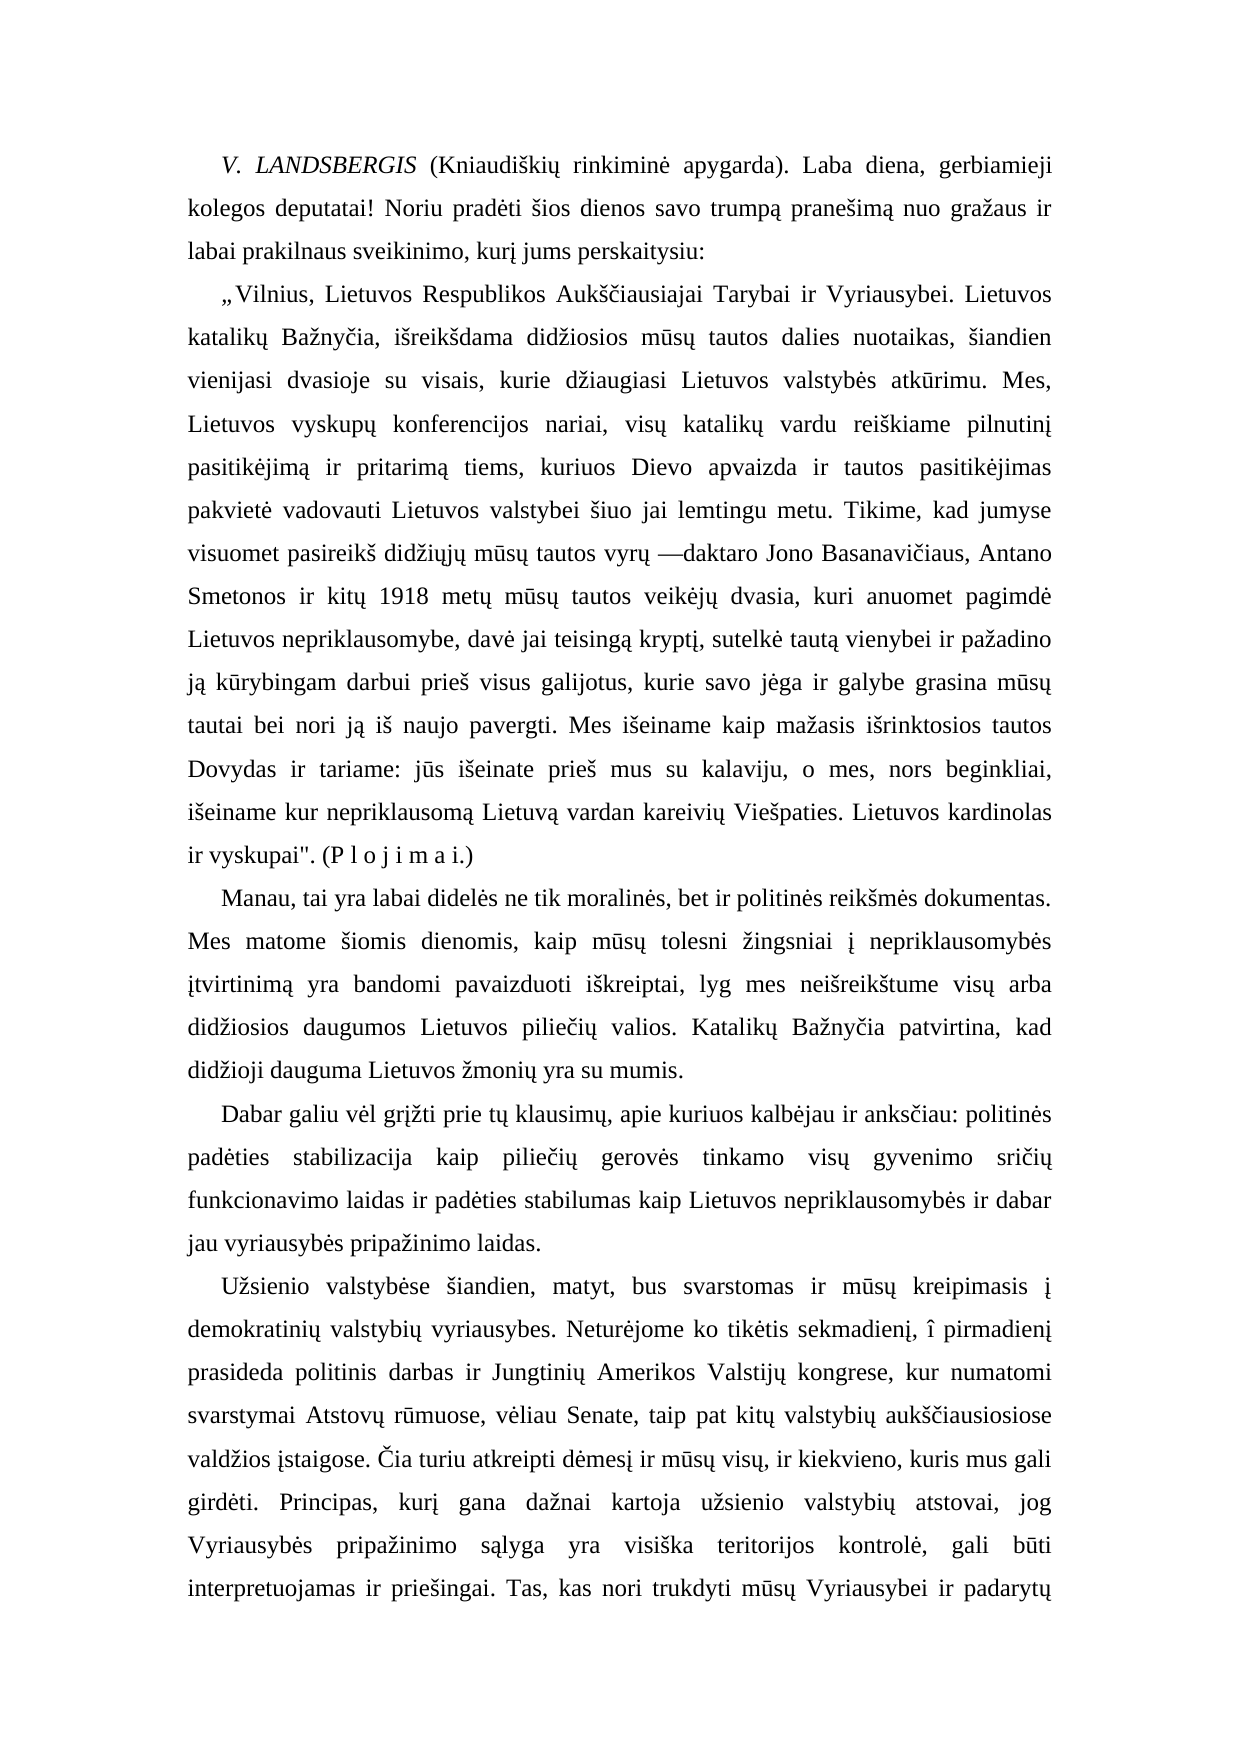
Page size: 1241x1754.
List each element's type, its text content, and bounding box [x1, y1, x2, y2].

text Manau, tai yra labai didelės ne tik moralinės, bet ir politinės reikšmės dokumentas. Mes matome šiomis dienomis, kaip mūsų tolesni žingsniai į nepriklausomybės įtvirtinimą yra bandomi pavaizduoti iškreiptai, lyg mes neišreikštume visų arba didžiosios daugumos Lietuvos piliečių valios. Katalikų Bažnyčia patvirtina, kad didžioji dauguma Lietuvos žmonių yra su mumis. [187, 883, 1053, 1084]
text Užsienio valstybėse šiandien, matyt, bus svarstomas ir mūsų kreipimasis į demokratinių valstybių vyriausybes. Neturėjome ko tikėtis sekmadienį, î pirmadienį prasideda politinis darbas ir Jungtinių Amerikos Valstijų kongrese, kur numatomi svarstymai Atstovų rūmuose, vėliau Senate, taip pat kitų valstybių aukščiausiosiose valdžios įstaigose. Čia turiu atkreipti dėmesį ir mūsų visų, ir kiekvieno, kuris mus gali girdėti. Principas, kurį gana dažnai kartoja užsienio valstybių atstovai, jog Vyriausybės pripažinimo sąlyga yra visiška teritorijos kontrolė, gali būti interpretuojamas ir priešingai. Tas, kas nori trukdyti mūsų Vyriausybei ir padarytų [187, 1271, 1053, 1602]
text Dabar galiu vėl grįžti prie tų klausimų, apie kuriuos kalbėjau ir anksčiau: politinės padėties stabilizacija kaip piliečių gerovės tinkamo visų gyvenimo sričių funkcionavimo laidas ir padėties stabilumas kaip Lietuvos nepriklausomybės ir dabar jau vyriausybės pripažinimo laidas. [187, 1099, 1053, 1257]
text „Vilnius, Lietuvos Respublikos Aukščiausiajai Tarybai ir Vyriausybei. Lietuvos katalikų Bažnyčia, išreikšdama didžiosios mūsų tautos dalies nuotaikas, šiandien vienijasi dvasioje su visais, kurie džiaugiasi Lietuvos valstybės atkūrimu. Mes, Lietuvos vyskupų konferencijos nariai, visų katalikų vardu reiškiame pilnutinį pasitikėjimą ir pritarimą tiems, kuriuos Dievo apvaizda ir tautos pasitikėjimas pakvietė vadovauti Lietuvos valstybei šiuo jai lemtingu metu. Tikime, kad jumyse visuomet pasireikš didžiųjų mūsų tautos vyrų —daktaro Jono Basanavičiaus, Antano Smetonos ir kitų 1918 metų mūsų tautos veikėjų dvasia, kuri anuomet pagimdė Lietuvos nepriklausomybe, davė jai teisingą kryptį, sutelkė tautą vienybei ir pažadino ją kūrybingam darbui prieš visus galijotus, kurie savo jėga ir galybe grasina mūsų tautai bei nori ją iš naujo pavergti. Mes išeiname kaip mažasis išrinktosios tautos Dovydas ir tariame: jūs išeinate prieš mus su kalaviju, o mes, nors beginkliai, išeiname kur nepriklausomą Lietuvą vardan kareivių Viešpaties. Lietuvos kardinolas ir vyskupai". (P l o j i m a i.) [187, 279, 1053, 869]
text V. Landsbergis (Kniaudiškių rinkiminė apygarda). Laba diena, gerbiamieji kolegos deputatai! Noriu pradėti šios dienos savo trumpą pranešimą nuo gražaus ir labai prakilnaus sveikinimo, kurį jums perskaitysiu: [187, 150, 1053, 265]
